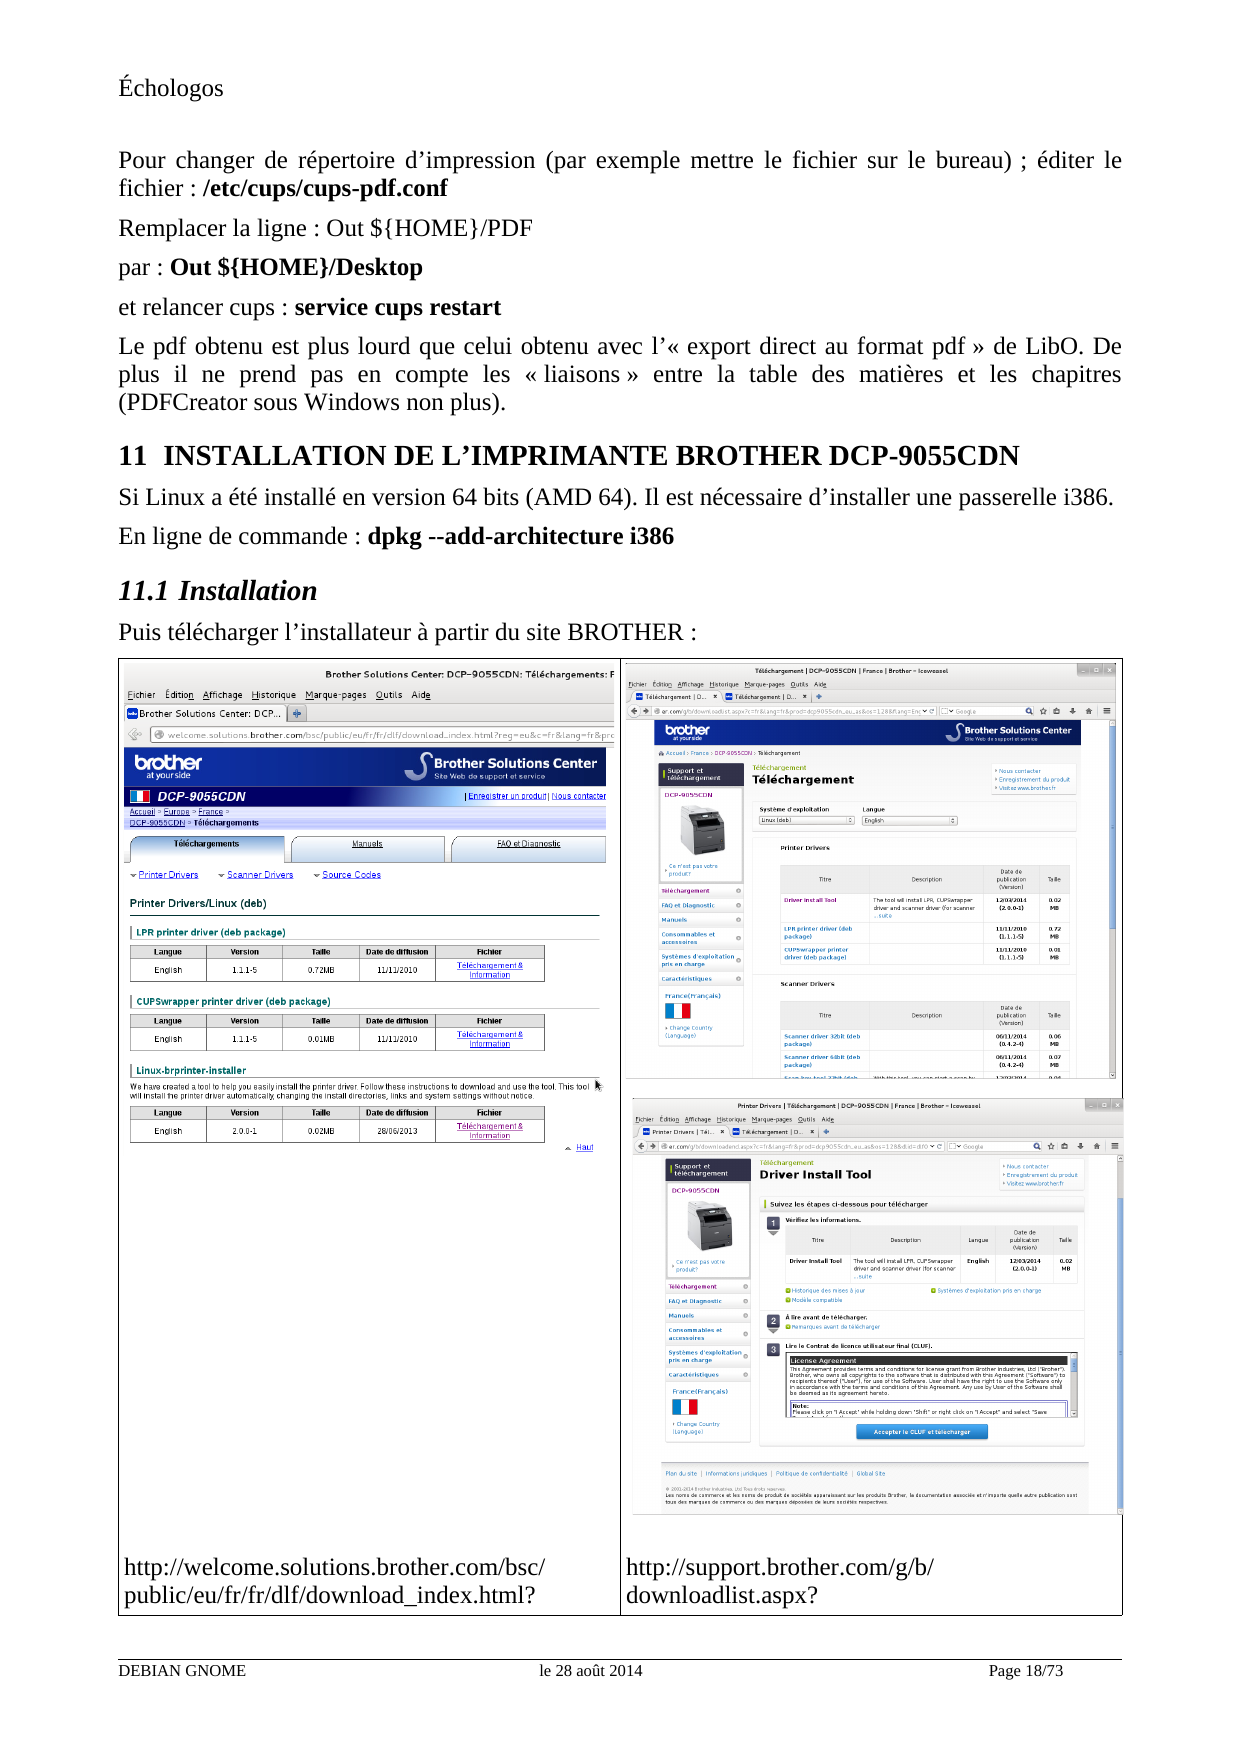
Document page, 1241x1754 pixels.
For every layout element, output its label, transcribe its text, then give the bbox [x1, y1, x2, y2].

text Si Linux a été installé en version 64 bits (AMD 64). Il est nécessaire d’installer une passerelle i386. [118, 483, 1122, 511]
table_header [621, 659, 1122, 1548]
picture [625, 663, 1116, 1079]
text par : Out ${HOME}/Desktop [118, 253, 1122, 281]
table_cell http://support.brother.com/g/b/downloadlist.aspx? [621, 1548, 1122, 1615]
text Le pdf obtenu est plus lourd que celui obtenu avec l’« export direct au format pdf » de LibO. De plus il ne prend pas en compte les « liaisons » entre la table des matières et les chapitres (PDFCreator sous Windows non plus). [118, 332, 1122, 415]
subtitle Installation [118, 574, 1122, 606]
picture [632, 1098, 1124, 1515]
text Puis télécharger l’installateur à partir du site BROTHER : [118, 618, 1122, 646]
subtitle Installation de l’imprimante BROTHER DCP-9055CDN [118, 439, 1122, 471]
text Remplacer la ligne : Out ${HOME}/PDF [118, 214, 1122, 241]
table_cell http://welcome.solutions.brother.com/bsc/public/eu/fr/fr/dlf/download_index.html? [119, 1548, 620, 1615]
text et relancer cups : service cups restart [118, 293, 1122, 320]
text En ligne de commande : dpkg --add-architecture i386 [118, 522, 1122, 550]
text Pour changer de répertoire d’impression (par exemple mettre le fichier sur le bureau) ; éditer le fichier : /etc/cups/cups-pdf.conf [118, 147, 1122, 202]
table_header [119, 659, 620, 1548]
